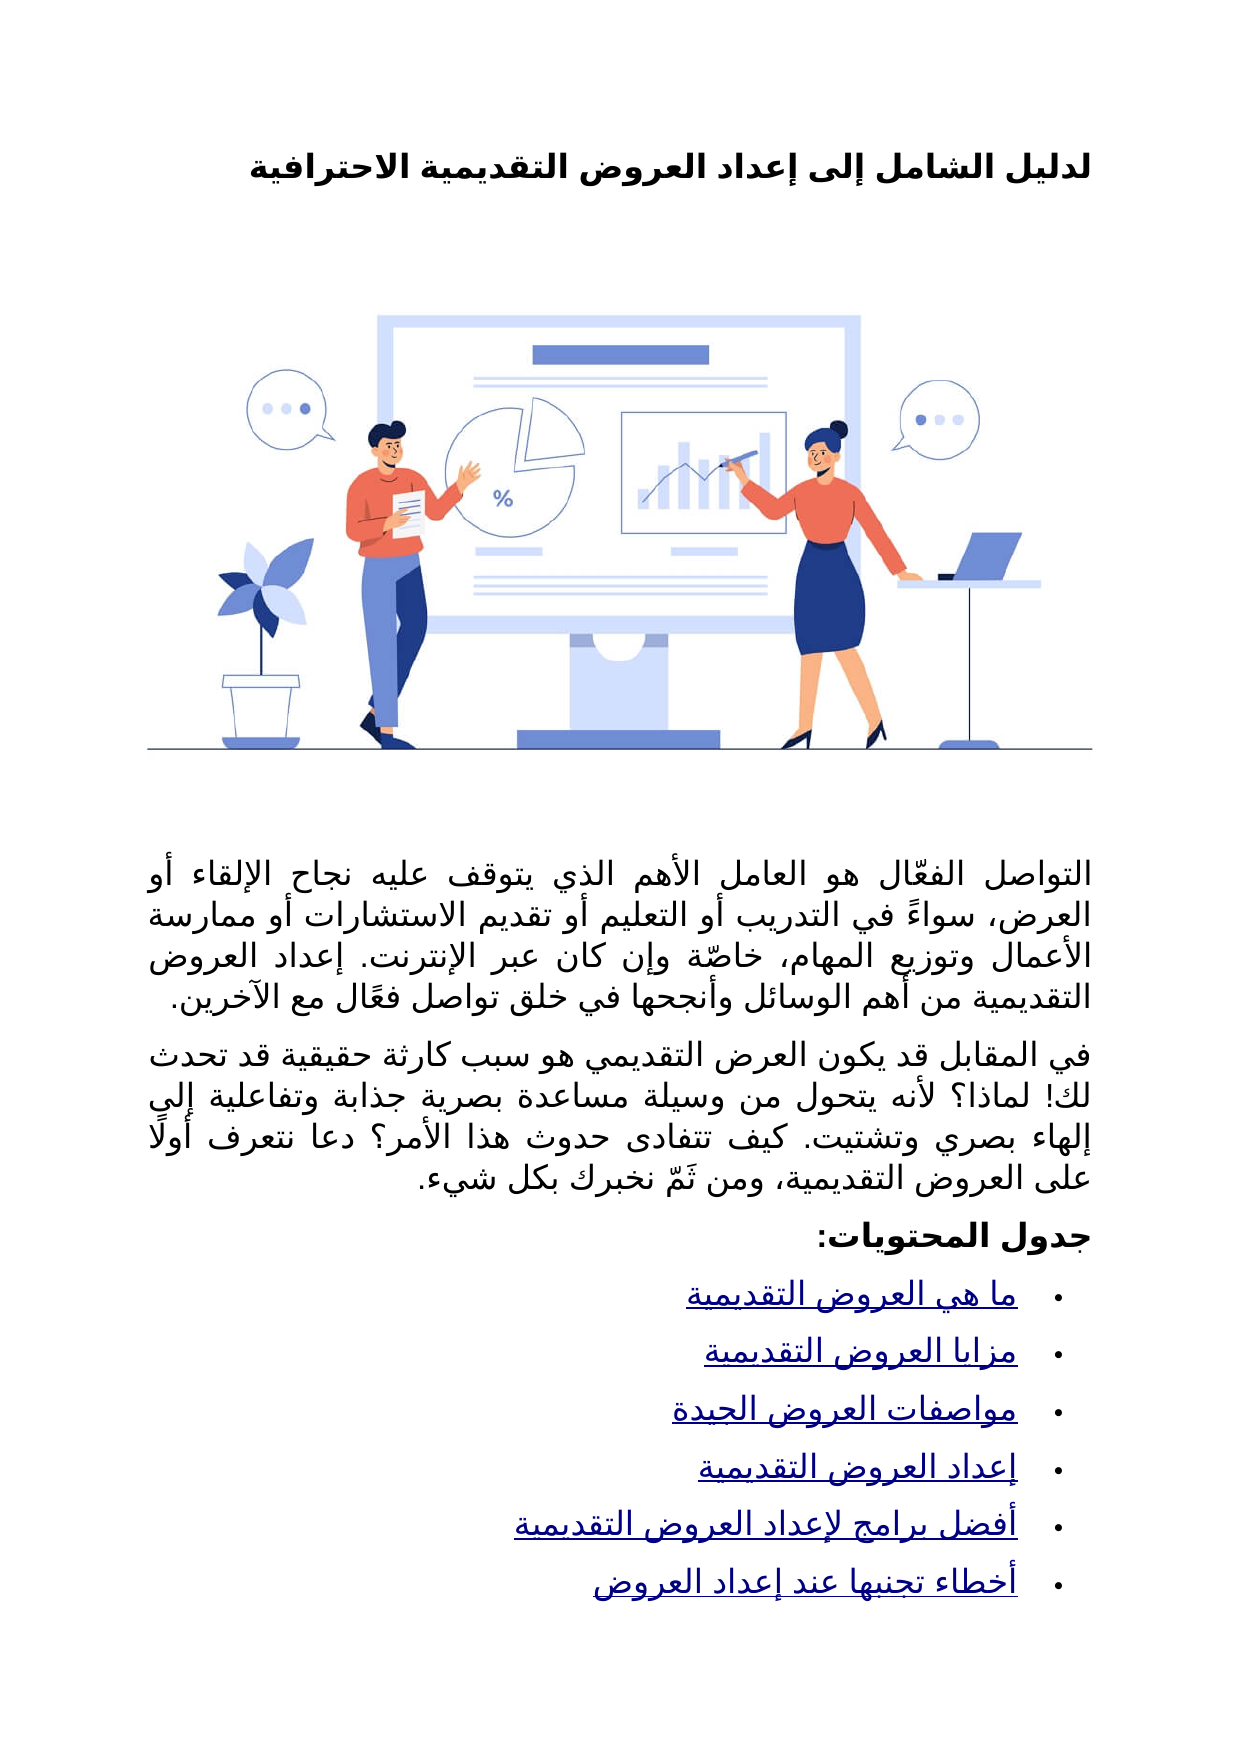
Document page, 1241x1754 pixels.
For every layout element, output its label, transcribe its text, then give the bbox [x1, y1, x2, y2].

text لدليل الشامل إلى إعداد العروض التقديمية الاحترافية [148, 148, 1093, 186]
list مواصفات العروض الجيدة [148, 1389, 1055, 1427]
text جدول المحتويات: [148, 1216, 1093, 1254]
list إعداد العروض التقديمية [148, 1447, 1055, 1485]
text التواصل الفعّال هو العامل الأهم الذي يتوقف عليه نجاح الإلقاء أو العرض، سواءً في التدريب أو التعليم أو تقديم الاستشارات أو ممارسة الأعمال وتوزيع المهام، خاصّة وإن كان عبر الإنترنت. إعداد العروض التقديمية من أهم الوسائل وأنجحها في خلق تواصل فعًال مع الآخرين. [148, 854, 1093, 1016]
list أخطاء تجنبها عند إعداد العروض [148, 1562, 1055, 1601]
list ما هي العروض التقديمية [148, 1273, 1055, 1312]
text في المقابل قد يكون العرض التقديمي هو سبب كارثة حقيقية قد تحدث لك! لماذا؟ لأنه يتحول من وسيلة مساعدة بصرية جذابة وتفاعلية إلى إلهاء بصري وتشتيت. كيف تتفادى حدوث هذا الأمر؟ دعا نتعرف أولًا على العروض التقديمية، ومن ثَمّ نخبرك بكل شيء. [148, 1035, 1093, 1197]
list مزايا العروض التقديمية [148, 1331, 1055, 1370]
list أفضل برامج لإعداد العروض التقديمية [148, 1504, 1055, 1543]
